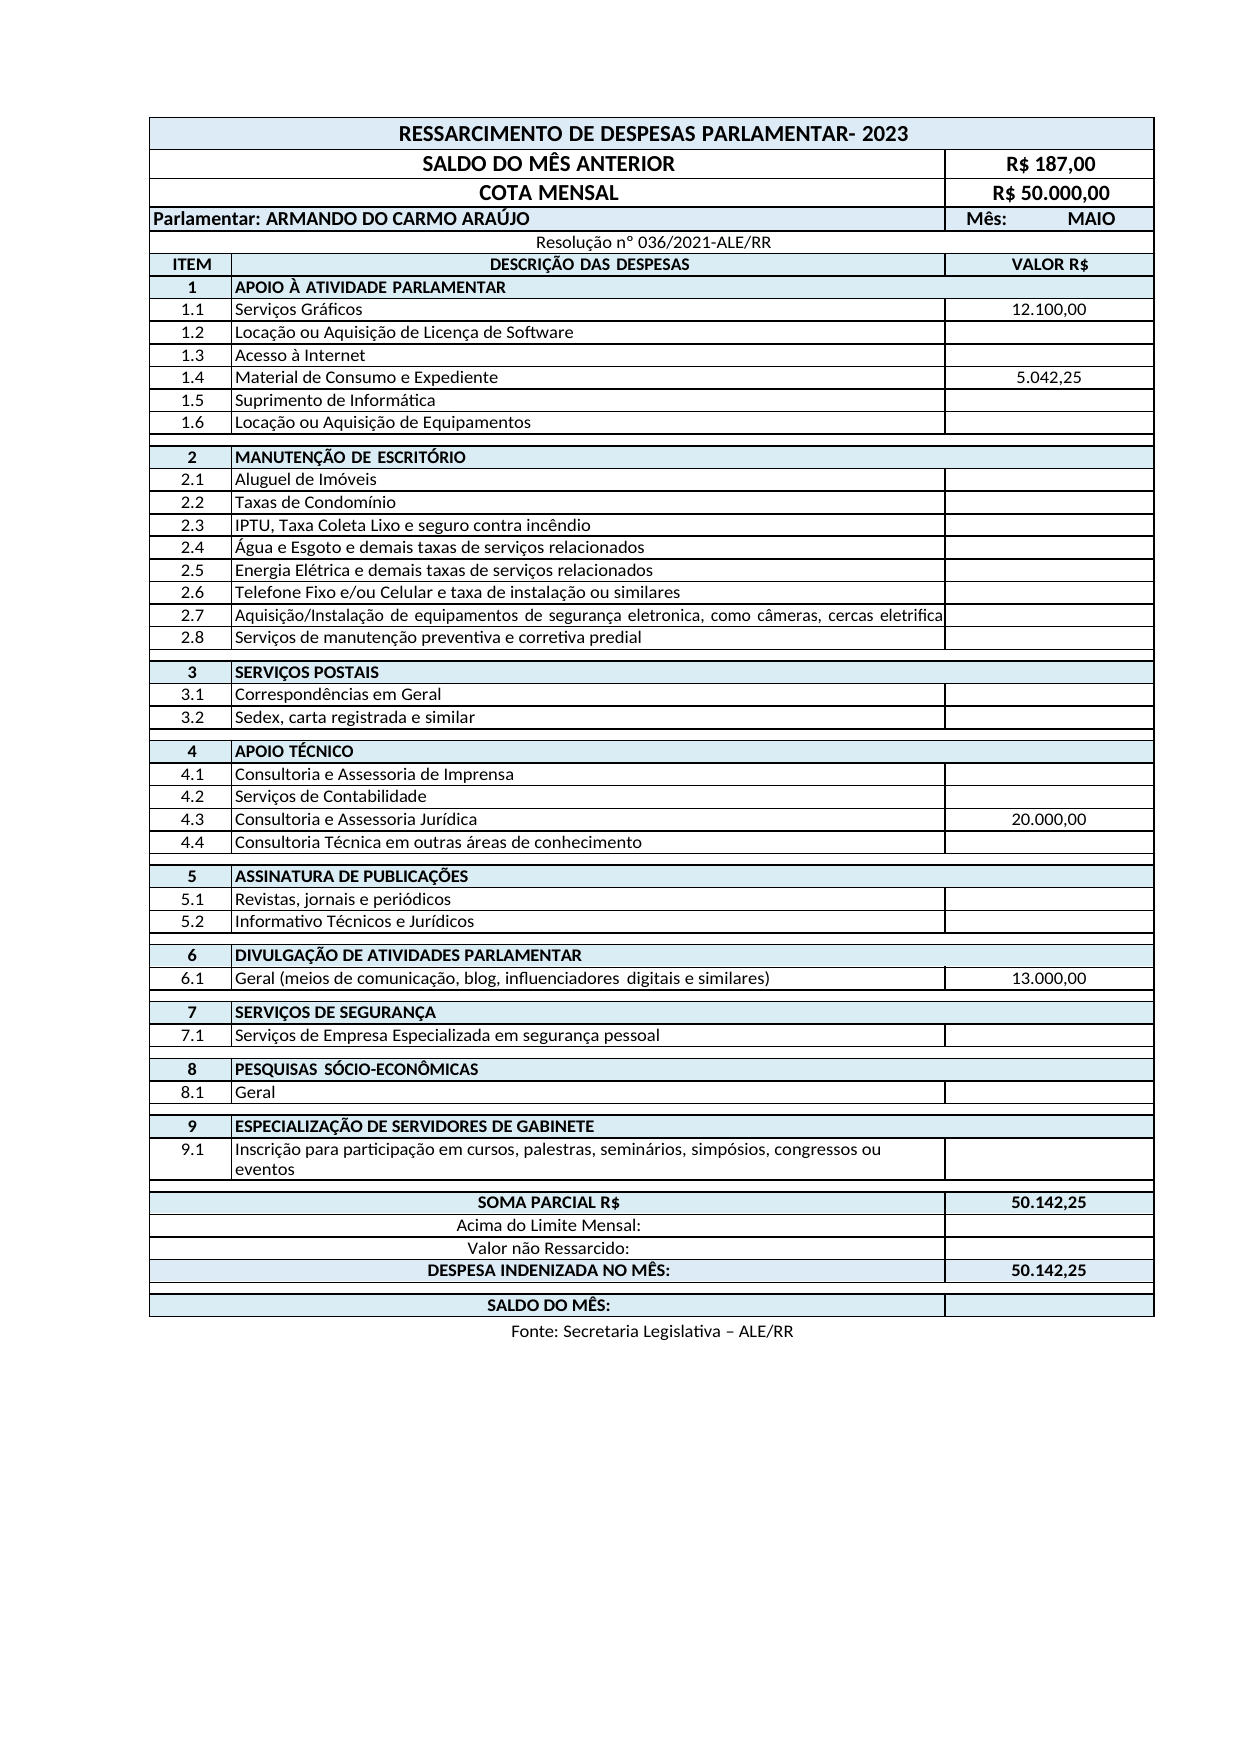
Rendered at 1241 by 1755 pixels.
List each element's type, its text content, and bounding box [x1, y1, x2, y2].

table_cell 3.1 [150, 684, 231, 705]
table_cell 6 [150, 945, 231, 966]
table_cell [150, 730, 1153, 739]
table_cell 1.3 [150, 345, 231, 366]
table_cell 13.000,00 [946, 968, 1153, 989]
table_cell [946, 1025, 1153, 1046]
table_cell 1.4 [150, 367, 231, 388]
table_cell Inscrição para participação em cursos, palestras, seminários, simpósios, congressos ou eventos [232, 1139, 944, 1179]
table_cell SOMA PARCIAL R$ [150, 1193, 944, 1213]
table_cell 4.3 [150, 809, 231, 830]
table_cell [946, 412, 1153, 433]
table_cell 2.2 [150, 492, 231, 513]
table_cell Acima do Limite Mensal: [150, 1215, 944, 1236]
table_cell 8.1 [150, 1082, 231, 1103]
table_cell 8 [150, 1059, 231, 1080]
table_cell 7 [150, 1002, 231, 1023]
table_cell [150, 1104, 1153, 1114]
table_cell 2.4 [150, 537, 231, 558]
table_cell ASSINATURA DE PUBLICAÇÕES [232, 866, 1153, 887]
table_cell [946, 1238, 1153, 1259]
table_cell Água e Esgoto e demais taxas de serviços relacionados [232, 537, 944, 558]
table_cell SERVIÇOS POSTAIS [232, 662, 1153, 683]
table_cell Informativo Técnicos e Jurídicos [232, 911, 944, 932]
table_cell 4.1 [150, 764, 231, 785]
table_cell Serviços de Empresa Especializada em segurança pessoal [232, 1025, 944, 1046]
table_cell 5.1 [150, 888, 231, 909]
table_cell [946, 832, 1153, 853]
table_cell [946, 492, 1153, 513]
table_cell [150, 650, 1153, 660]
table_cell Parlamentar: ARMANDO DO CARMO ARAÚJO [150, 208, 944, 230]
table_cell 20.000,00 [946, 809, 1153, 830]
table_cell 2 [150, 447, 231, 468]
table_cell 1.5 [150, 390, 231, 411]
table_cell [946, 1139, 1153, 1179]
table_cell APOIO À ATIVIDADE PARLAMENTAR [232, 277, 1153, 298]
table_cell [946, 1215, 1153, 1236]
table_header RESSARCIMENTO DE DESPESAS PARLAMENTAR- 2023 [150, 118, 1153, 149]
table_cell [150, 991, 1153, 1001]
table_cell 50.142,25 [946, 1260, 1153, 1281]
table_cell VALOR R$ [946, 254, 1153, 275]
table_cell 3 [150, 662, 231, 683]
table_cell Serviços de Contabilidade [232, 786, 944, 807]
table_cell DIVULGAÇÃO DE ATIVIDADES PARLAMENTAR [232, 945, 1153, 966]
table_cell [946, 560, 1153, 581]
table_cell [946, 322, 1153, 343]
table_cell Consultoria e Assessoria Jurídica [232, 809, 944, 830]
table_cell [946, 582, 1153, 603]
table_cell 3.2 [150, 707, 231, 728]
table_cell [946, 627, 1153, 648]
table_cell ITEM [150, 254, 231, 275]
table_cell Sedex, carta registrada e similar [232, 707, 944, 728]
table_cell Locação ou Aquisição de Equipamentos [232, 412, 944, 433]
table_cell 50.142,25 [946, 1193, 1153, 1213]
table_cell SERVIÇOS DE SEGURANÇA [232, 1002, 1153, 1023]
table_cell 5 [150, 866, 231, 887]
table_cell Aquisição/Instalação de equipamentos de segurança eletronica, como câmeras, cercas eletrifica [232, 605, 944, 626]
table_cell 2.6 [150, 582, 231, 603]
table_cell APOIO TÉCNICO [232, 741, 1153, 762]
table_cell 1.2 [150, 322, 231, 343]
table_cell [150, 934, 1153, 944]
table_cell Taxas de Condomínio [232, 492, 944, 513]
table_cell [946, 537, 1153, 558]
table_cell [946, 684, 1153, 705]
table_cell Correspondências em Geral [232, 684, 944, 705]
table_cell Consultoria e Assessoria de Imprensa [232, 764, 944, 785]
table_cell Serviços Gráficos [232, 299, 944, 320]
table_cell [946, 1295, 1153, 1316]
table_cell 2.3 [150, 515, 231, 535]
table_cell 2.5 [150, 560, 231, 581]
table_cell [946, 764, 1153, 785]
table_cell 9 [150, 1116, 231, 1137]
table_cell Energia Elétrica e demais taxas de serviços relacionados [232, 560, 944, 581]
table_cell Resolução nº 036/2021-ALE/RR [150, 232, 1153, 252]
table_cell IPTU, Taxa Coleta Lixo e seguro contra incêndio [232, 515, 944, 535]
table_cell 1.6 [150, 412, 231, 433]
table_cell DESPESA INDENIZADA NO MÊS: [150, 1260, 944, 1281]
table_cell [150, 1181, 1153, 1191]
table_cell [150, 435, 1153, 445]
table_cell Revistas, jornais e periódicos [232, 888, 944, 909]
table_cell Aluguel de Imóveis [232, 469, 944, 490]
table_cell MANUTENÇÃO DE ESCRITÓRIO [232, 447, 1153, 468]
table_cell Acesso à Internet [232, 345, 944, 366]
table_cell 4.2 [150, 786, 231, 807]
table_cell [946, 888, 1153, 909]
table_cell Mês: MAIO [946, 208, 1153, 230]
text Fonte: Secretaria Legislativa – ALE/RR [510, 1320, 794, 1342]
table_cell 5.042,25 [946, 367, 1153, 388]
table_cell Valor não Ressarcido: [150, 1238, 944, 1259]
table_cell 9.1 [150, 1139, 231, 1179]
table_cell [150, 1047, 1153, 1057]
table_cell [946, 515, 1153, 535]
table_cell 2.8 [150, 627, 231, 648]
table_cell Material de Consumo e Expediente [232, 367, 944, 388]
table_cell SALDO DO MÊS: [150, 1295, 944, 1316]
table_cell 4 [150, 741, 231, 762]
table_cell PESQUISAS SÓCIO-ECONÔMICAS [232, 1059, 1153, 1080]
table_cell Serviços de manutenção preventiva e corretiva predial [232, 627, 944, 648]
table_cell Telefone Fixo e/ou Celular e taxa de instalação ou similares [232, 582, 944, 603]
table_cell Geral [232, 1082, 944, 1103]
table_cell 7.1 [150, 1025, 231, 1046]
table_cell Geral (meios de comunicação, blog, influenciadores digitais e similares) [232, 968, 944, 989]
table_cell [150, 1283, 1153, 1293]
table_cell ESPECIALIZAÇÃO DE SERVIDORES DE GABINETE [232, 1116, 1153, 1137]
table_cell Suprimento de Informática [232, 390, 944, 411]
table_cell 1 [150, 277, 231, 298]
table_cell [946, 605, 1153, 626]
table_cell [946, 707, 1153, 728]
table_cell [946, 1082, 1153, 1103]
table_cell [946, 469, 1153, 490]
table_cell SALDO DO MÊS ANTERIOR [150, 150, 944, 177]
table_cell R$ 50.000,00 [946, 179, 1153, 206]
table_cell COTA MENSAL [150, 179, 944, 206]
table_cell 4.4 [150, 832, 231, 853]
table_cell 6.1 [150, 968, 231, 989]
table_cell DESCRIÇÃO DAS DESPESAS [232, 254, 944, 275]
table_cell [150, 854, 1153, 864]
table_cell [946, 911, 1153, 932]
table_cell Locação ou Aquisição de Licença de Software [232, 322, 944, 343]
table_cell R$ 187,00 [946, 150, 1153, 177]
table_cell 12.100,00 [946, 299, 1153, 320]
table_cell 5.2 [150, 911, 231, 932]
table_cell [946, 786, 1153, 807]
table_cell [946, 345, 1153, 366]
table_cell 2.1 [150, 469, 231, 490]
table_cell [946, 390, 1153, 411]
table_cell 2.7 [150, 605, 231, 626]
table_cell 1.1 [150, 299, 231, 320]
table_cell Consultoria Técnica em outras áreas de conhecimento [232, 832, 944, 853]
